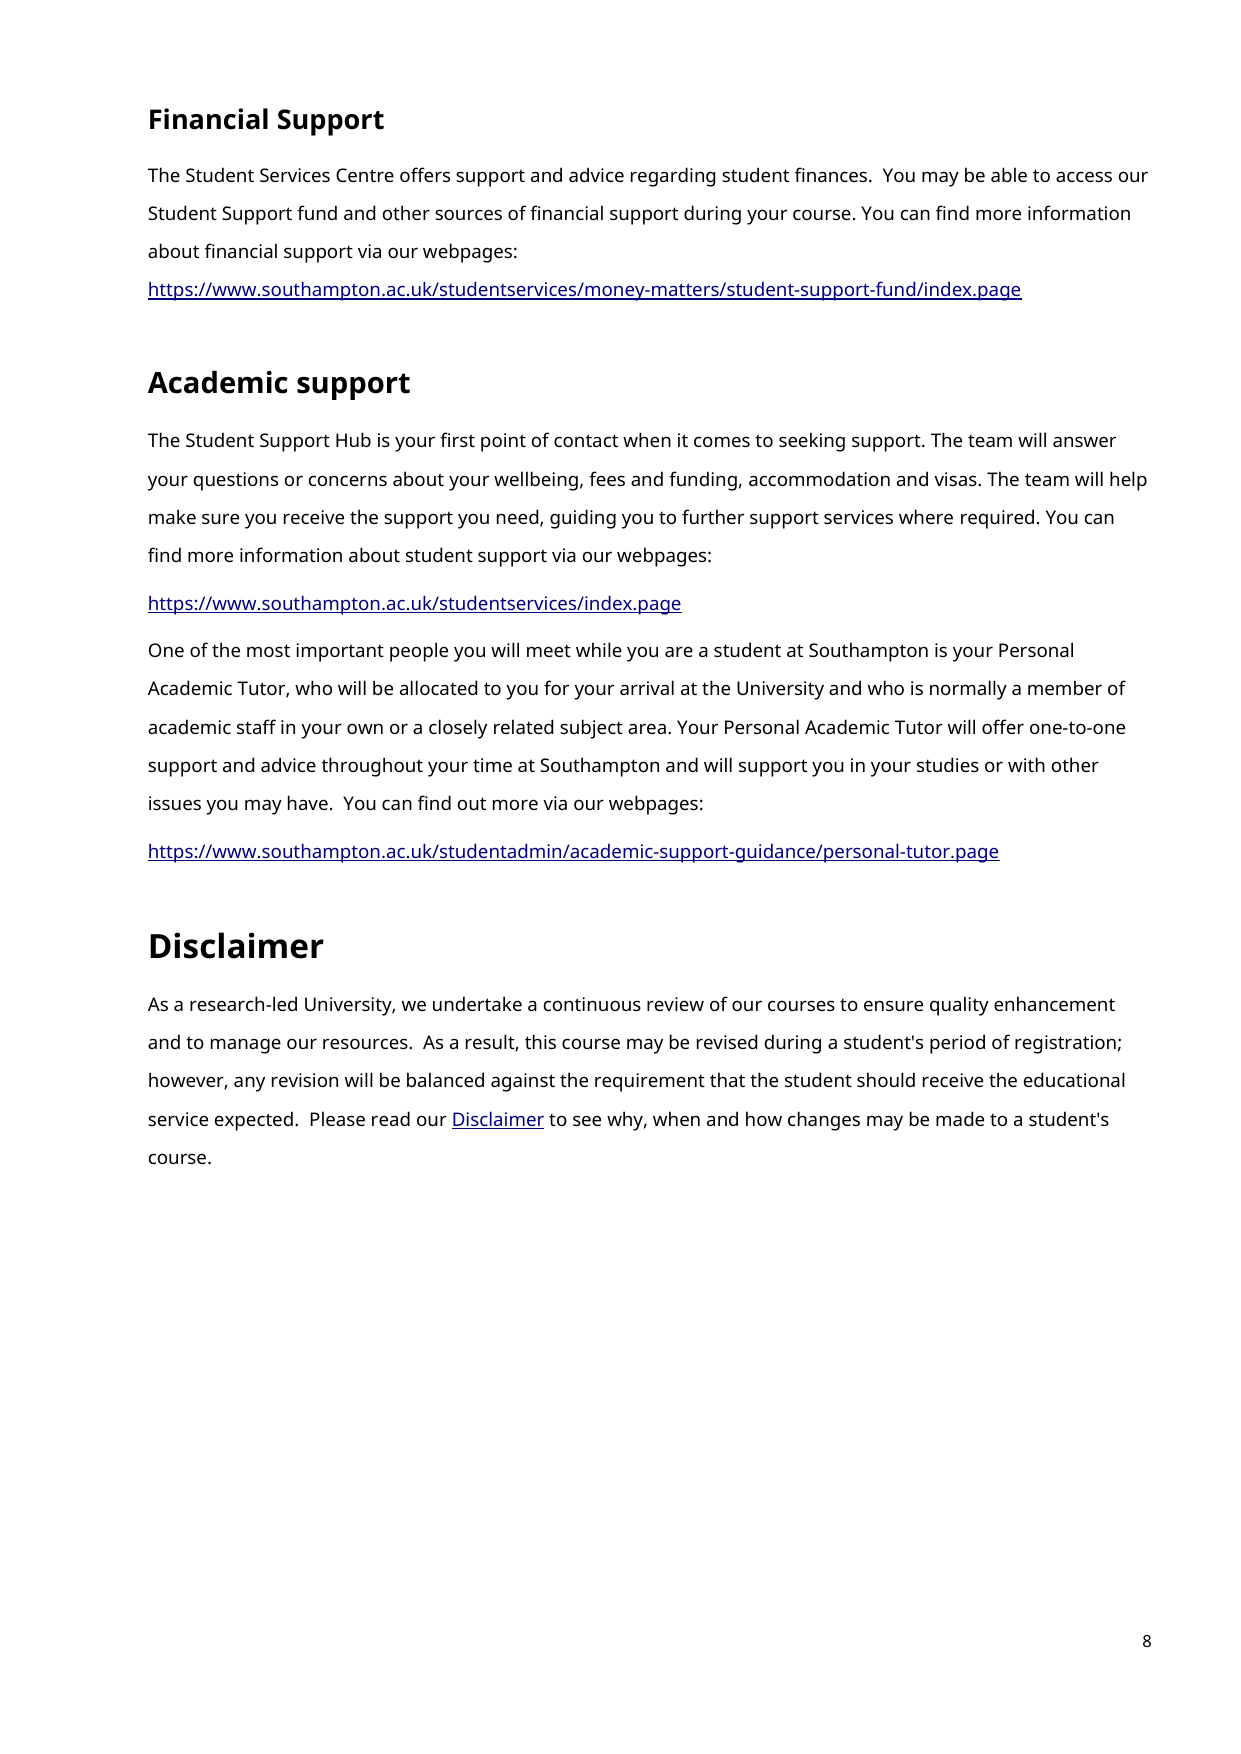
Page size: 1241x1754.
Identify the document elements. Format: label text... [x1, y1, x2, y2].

text The Student Support Hub is your first point of contact when it comes to seeking support. The team will answer your questions or concerns about your wellbeing, fees and funding, accommodation and visas. The team will help make sure you receive the support you need, guiding you to further support services where required. You can find more information about student support via our webpages: [148, 428, 1152, 568]
text As a research-led University, we undertake a continuous review of our courses to ensure quality enhancement and to manage our resources. As a result, this course may be revised during a student's period of registration; however, any revision will be balanced against the requirement that the student should receive the educational service expected. Please read our Disclaimer to see why, when and how changes may be made to a student's course. [148, 991, 1152, 1170]
subtitle Academic support [148, 362, 1152, 402]
text One of the most important people you will meet while you are a student at Southampton is your Personal Academic Tutor, who will be allocated to you for your arrival at the University and who is normally a member of academic staff in your own or a closely related subject area. Your Personal Academic Tutor will offer one-to-one support and advice throughout your time at Southampton and will support you in your studies or with other issues you may have. You can find out more via our webpages: [148, 637, 1152, 816]
text https://www.southampton.ac.uk/studentservices/index.page [148, 590, 1152, 615]
subtitle Disclaimer [148, 923, 1152, 968]
text https://www.southampton.ac.uk/studentadmin/academic-support-guidance/personal-tutor.page [148, 838, 1152, 863]
text The Student Services Centre offers support and advice regarding student finances. You may be able to access our Student Support fund and other sources of financial support during your course. You can find more information about financial support via our webpages: https://www.southampton.ac.uk/studentservices/money-matters/student-support-fund/index.page [148, 162, 1152, 302]
subtitle Financial Support [148, 101, 1152, 137]
